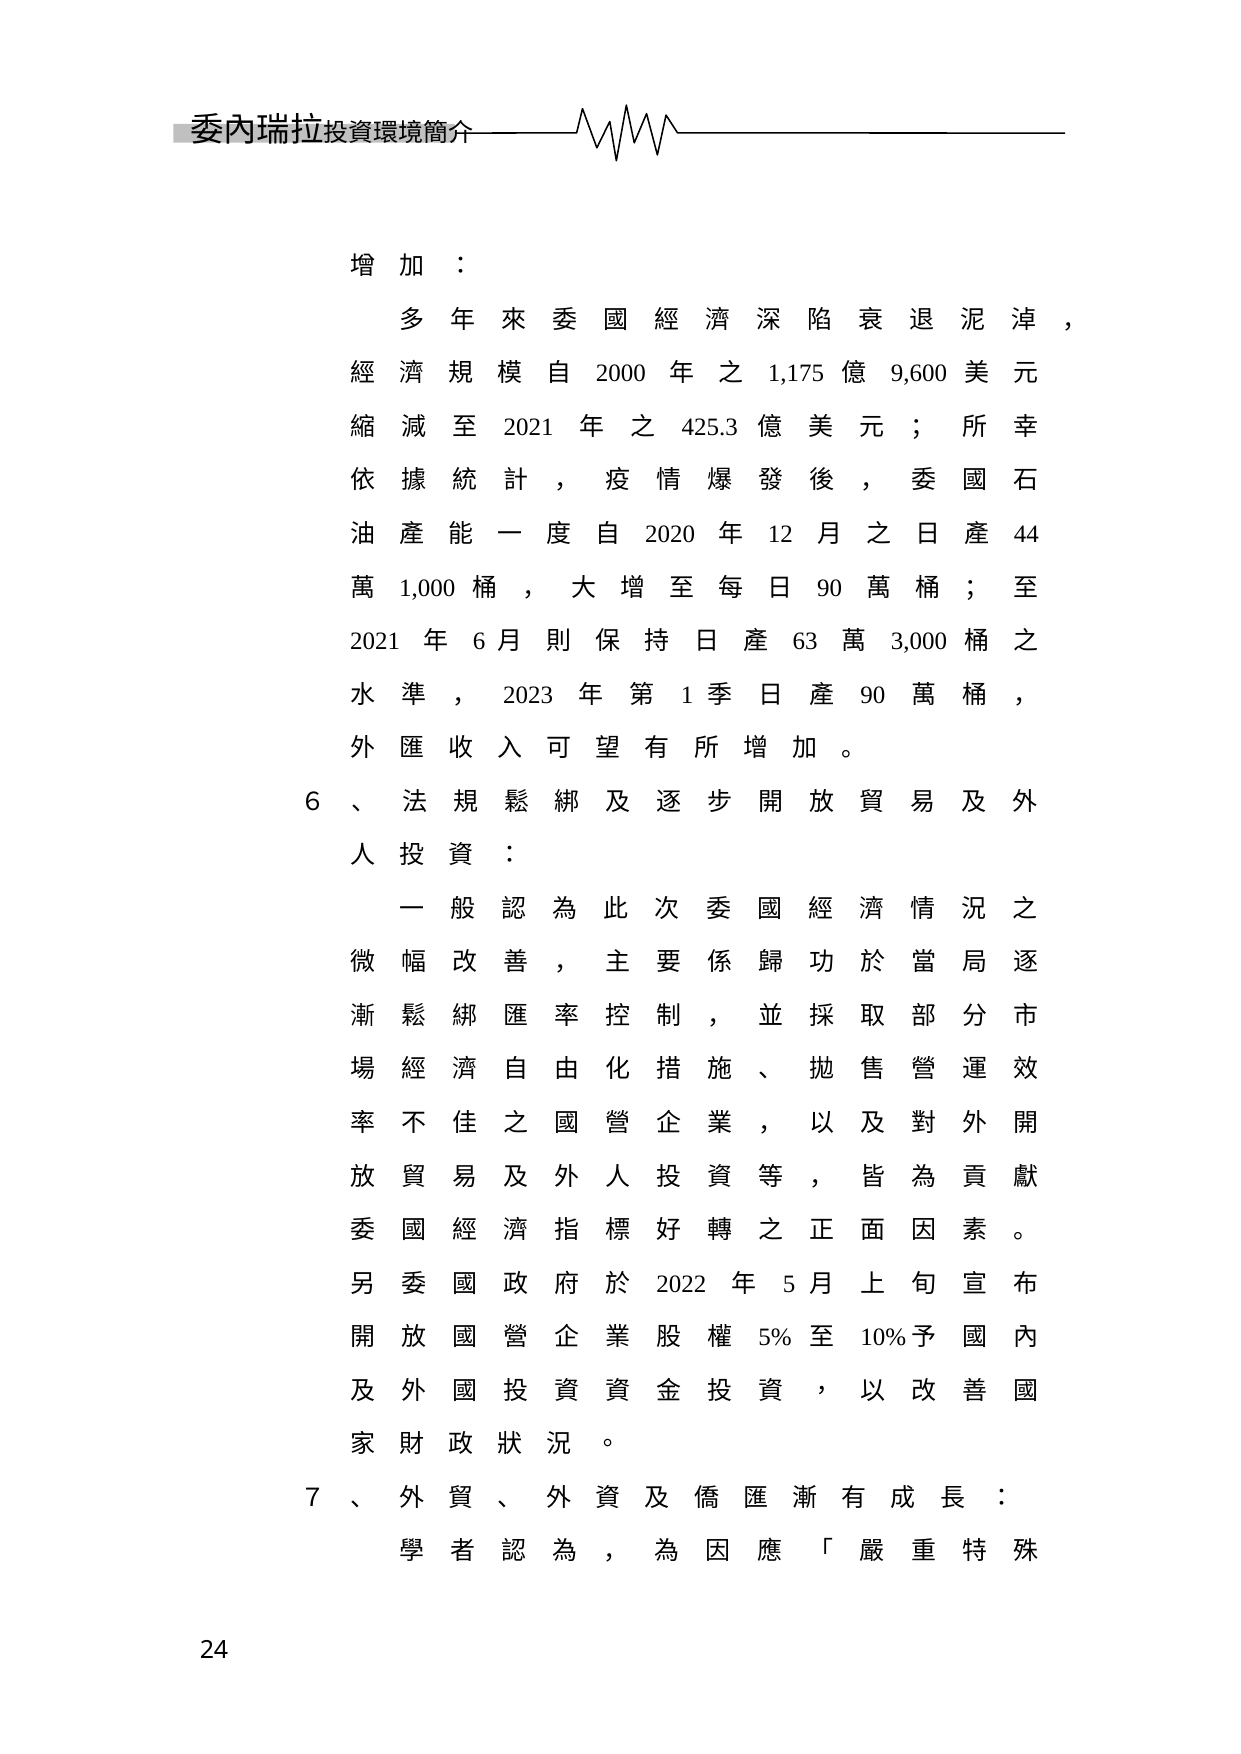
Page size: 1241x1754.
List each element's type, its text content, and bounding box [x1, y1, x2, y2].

text ６、法規鬆綁及逐步開放貿易及外人投資： [276, 773, 1063, 880]
text ７、外貿、外資及僑匯漸有成長： [276, 1469, 1063, 1522]
text 學者認為，為因應「嚴重特殊 [325, 1522, 1063, 1576]
text 一般認為此次委國經濟情況之微幅改善，主要係歸功於當局逐漸鬆綁匯率控制，並採取部分市場經濟自由化措施、拋售營運效率不佳之國營企業，以及對外開放貿易及外人投資等，皆為貢獻委國經濟指標好轉之正面因素。另委國政府於2022年5月上旬宣布開放國營企業股權5%至10%予國內及外國投資資金投資，以改善國家財政狀況。 [325, 880, 1063, 1469]
text 多年來委國經濟深陷衰退泥淖，經濟規模自2000年之1,175億9,600美元縮減至2021年之425.3億美元；所幸依據統計，疫情爆發後，委國石油產能一度自2020年12月之日產44萬1,000桶，大增至每日90萬桶；至2021年6月則保持日產63萬3,000桶之水準，2023年第1季日產90萬桶，外匯收入可望有所增加。 [325, 291, 1063, 773]
text 增加： [276, 237, 1063, 291]
